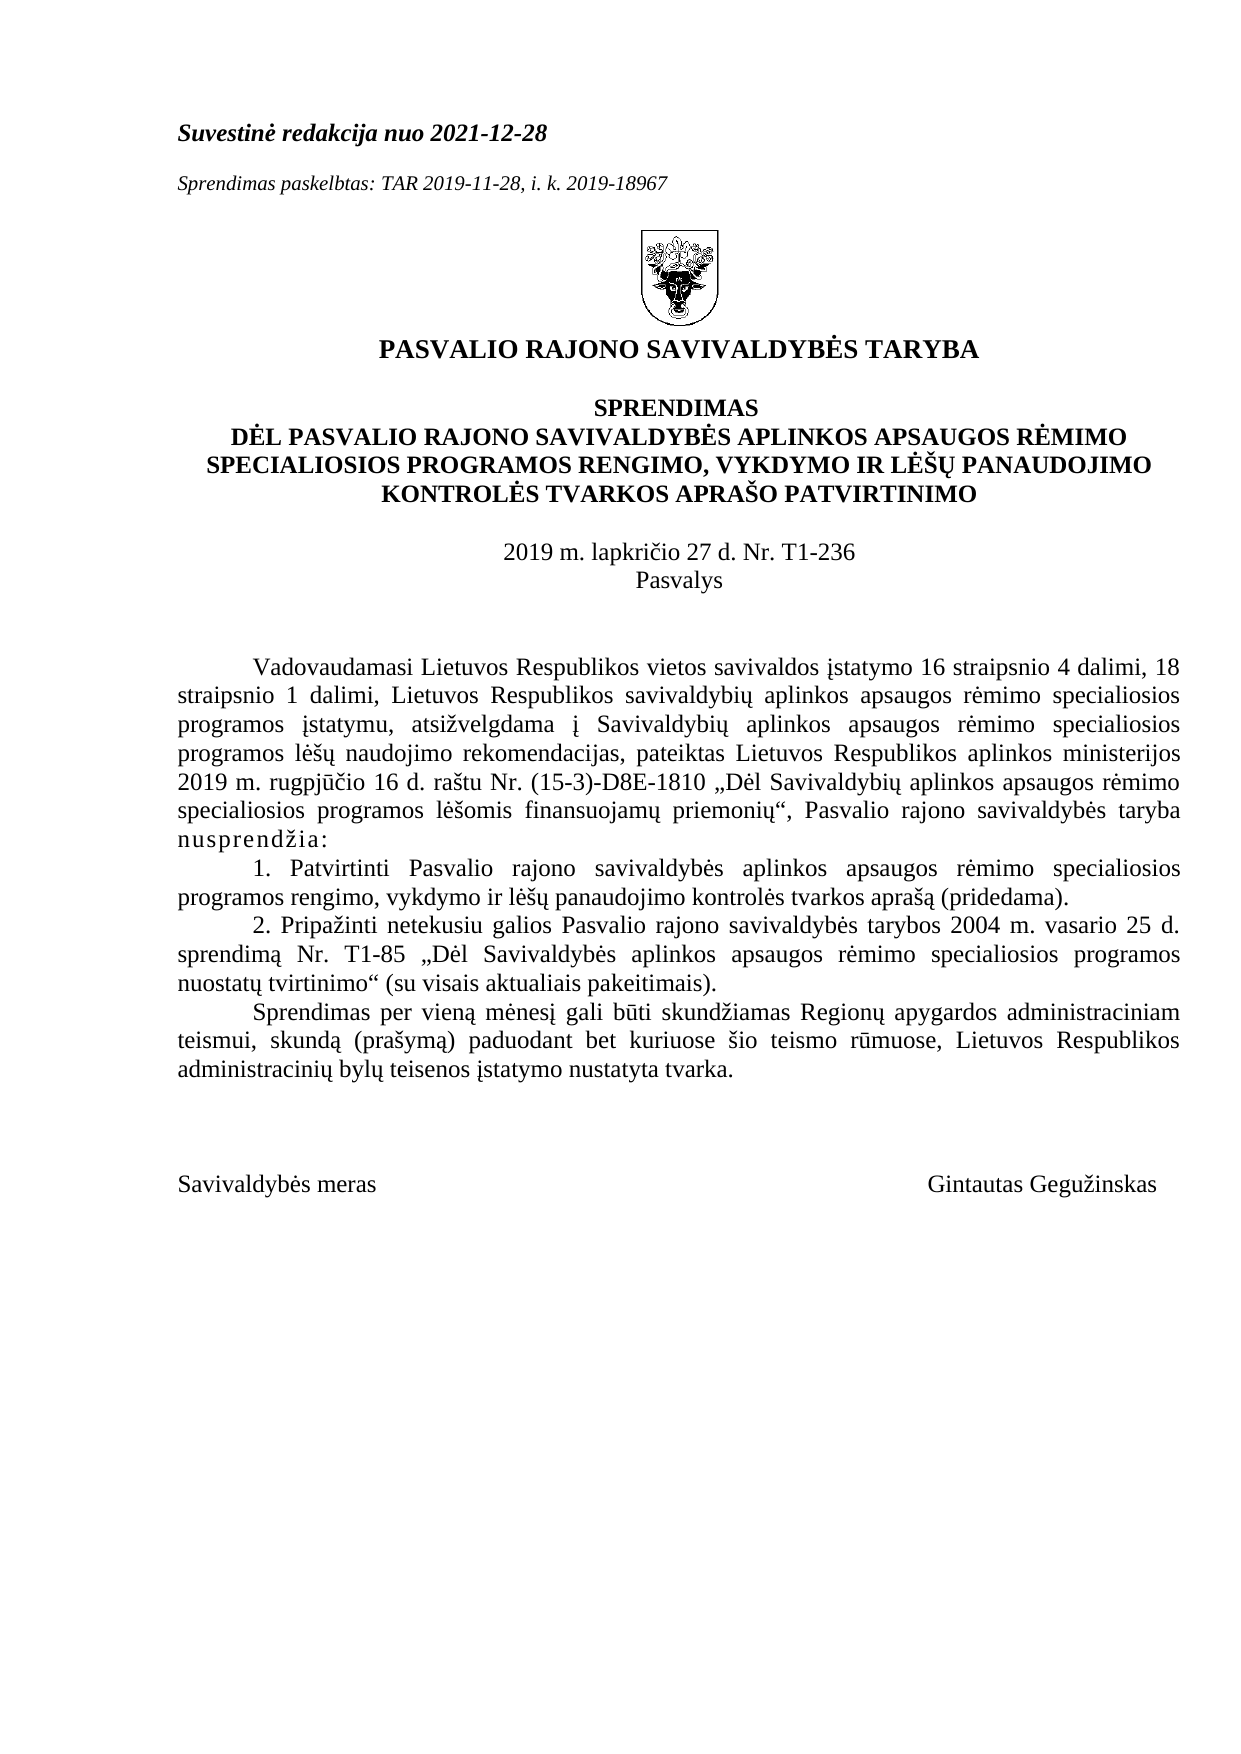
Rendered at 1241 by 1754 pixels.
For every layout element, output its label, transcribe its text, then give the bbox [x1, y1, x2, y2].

text Suvestinė redakcija nuo 2021-12-28 [177, 118, 1181, 147]
text Savivaldybės meras Gintautas Gegužinskas [177, 1169, 1181, 1198]
text Sprendimas per vieną mėnesį gali būti skundžiamas Regionų apygardos administraciniam teismui, skundą (prašymą) paduodant bet kuriuose šio teismo rūmuose, Lietuvos Respublikos administracinių bylų teisenos įstatymo nustatyta tvarka. [177, 997, 1181, 1083]
text Vadovaudamasi Lietuvos Respublikos vietos savivaldos įstatymo 16 straipsnio 4 dalimi, 18 straipsnio 1 dalimi, Lietuvos Respublikos savivaldybių aplinkos apsaugos rėmimo specialiosios programos įstatymu, atsižvelgdama į Savivaldybių aplinkos apsaugos rėmimo specialiosios programos lėšų naudojimo rekomendacijas, pateiktas Lietuvos Respublikos aplinkos ministerijos 2019 m. rugpjūčio 16 d. raštu Nr. (15-3)-D8E-1810 „Dėl Savivaldybių aplinkos apsaugos rėmimo specialiosios programos lėšomis finansuojamų priemonių“, Pasvalio rajono savivaldybės taryba nusprendžia: [177, 652, 1181, 853]
text Sprendimas paskelbtas: TAR 2019-11-28, i. k. 2019-18967 [177, 171, 1181, 195]
text Pasvalio rajono savivaldybės taryba [177, 333, 1181, 364]
text 2. Pripažinti netekusiu galios Pasvalio rajono savivaldybės tarybos 2004 m. vasario 25 d. sprendimą Nr. T1-85 „Dėl Savivaldybės aplinkos apsaugos rėmimo specialiosios programos nuostatų tvirtinimo“ (su visais aktualiais pakeitimais). [177, 910, 1181, 997]
text sprendimas [177, 393, 1181, 422]
text 2019 m. lapkričio 27 d. Nr. T1-236 [177, 537, 1181, 565]
text Pasvalys [177, 565, 1181, 594]
text DĖL PASVALIO RAJONO SAVIVALDYBĖS APLINKOS APSAUGOS RĖMIMO SPECIALIOSIOS PROGRAMOS RENGIMO, VYKDYMO IR LĖŠŲ PANAUDOJIMO KONTROLĖS TVARKOS APRAŠO PATVIRTINIMO [177, 422, 1181, 508]
text 1. Patvirtinti Pasvalio rajono savivaldybės aplinkos apsaugos rėmimo specialiosios programos rengimo, vykdymo ir lėšų panaudojimo kontrolės tvarkos aprašą (pridedama). [177, 853, 1181, 910]
